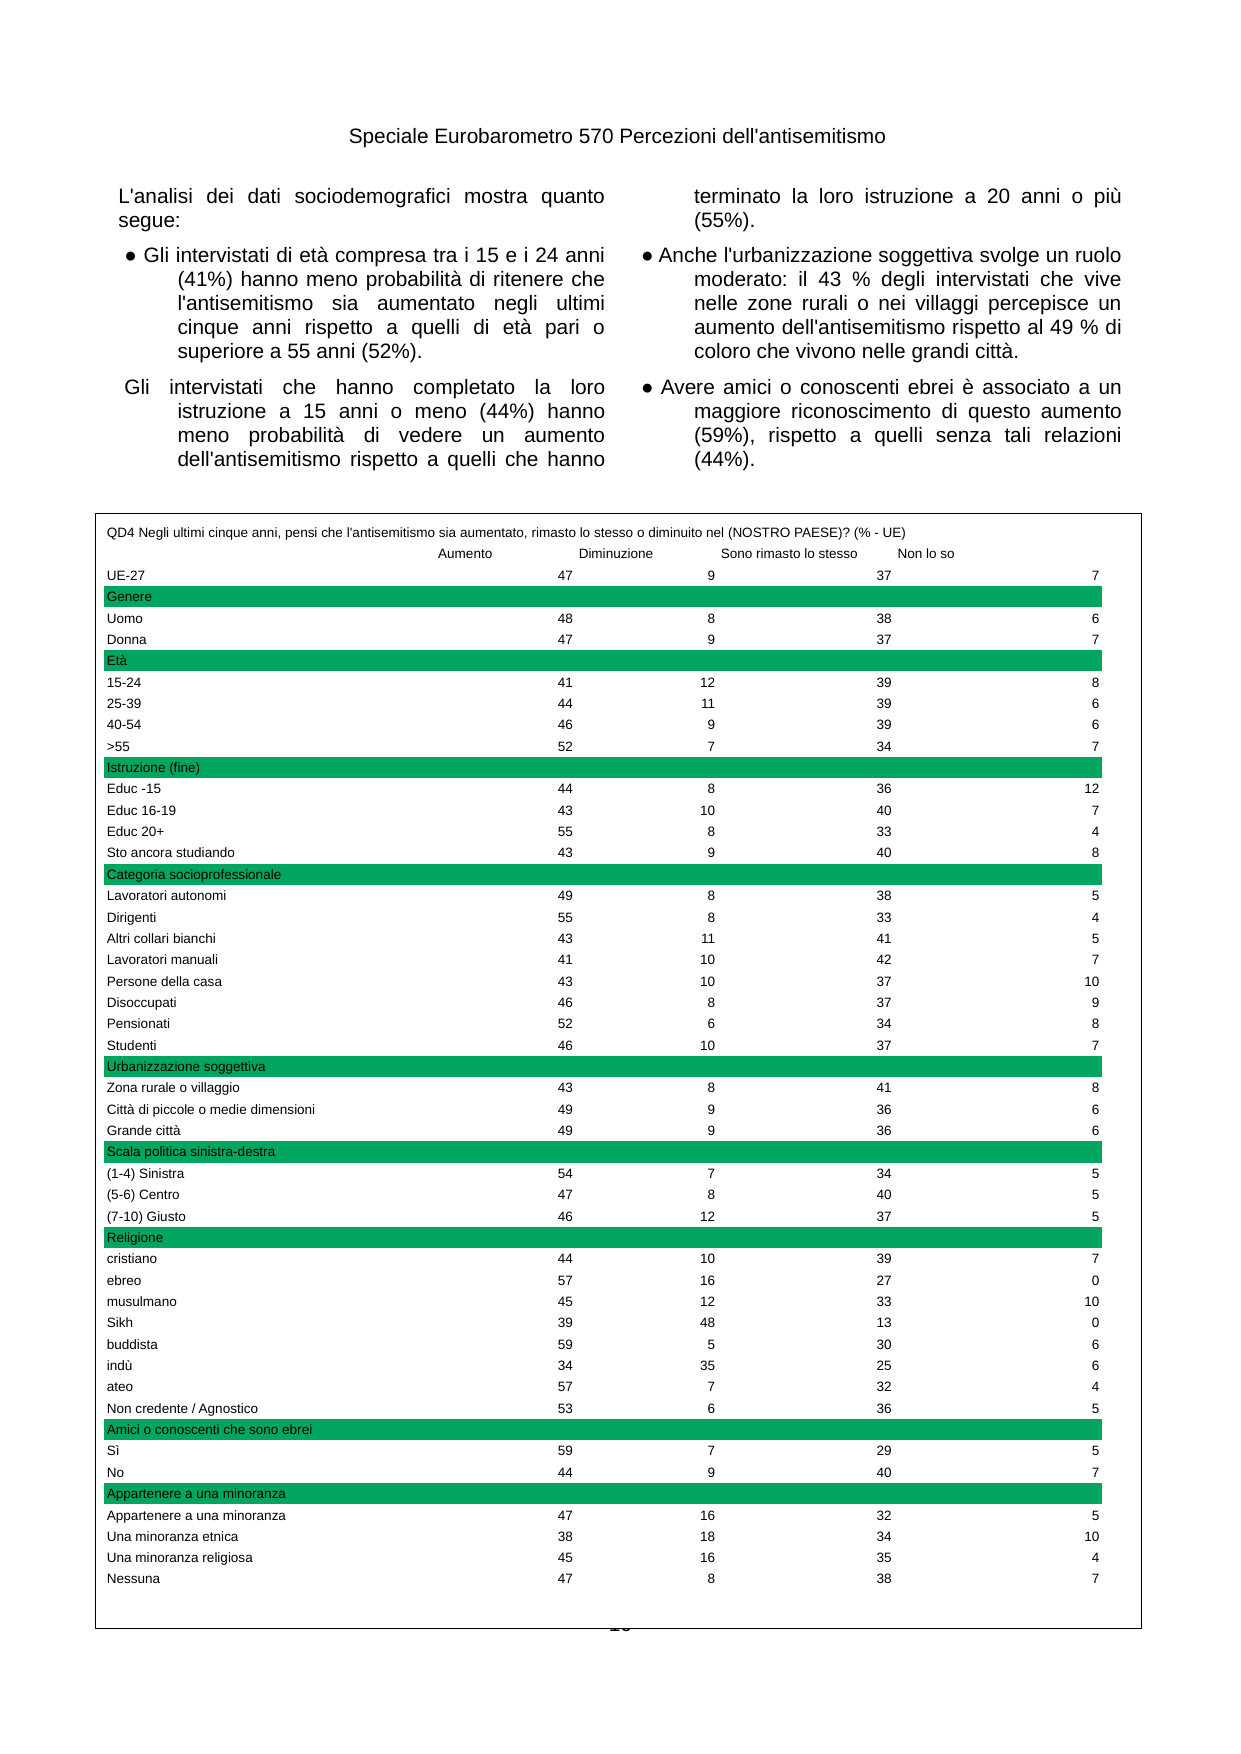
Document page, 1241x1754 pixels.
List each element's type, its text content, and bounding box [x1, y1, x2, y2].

table_cell Pensionati [104, 1013, 435, 1034]
table_cell 46 [435, 1035, 576, 1056]
table_cell Lavoratori manuali [104, 949, 435, 970]
table_cell 8 [576, 821, 718, 842]
table_cell 12 [894, 778, 1102, 799]
table_cell 7 [576, 1163, 718, 1184]
table_cell 18 [576, 1526, 718, 1547]
table_cell 33 [718, 1291, 894, 1312]
table_cell Amici o conoscenti che sono ebrei [104, 1419, 1102, 1440]
text ● Anche l'urbanizzazione soggettiva svolge un ruolo moderato: il 43 % degli intervistati che vive nelle zone rurali o nei villaggi percepisce un aumento dell'antisemitismo rispetto al 49 % di coloro che vivono nelle grandi città. [641, 243, 1122, 363]
text Gli intervistati che hanno completato la loro istruzione a 15 anni o meno (44%) hanno meno probabilità di vedere un aumento dell'antisemitismo rispetto a quelli che hanno terminato la loro istruzione a 20 anni o più (55%). [124, 375, 605, 471]
table_cell 9 [576, 1462, 718, 1483]
table_cell 43 [435, 842, 576, 864]
table_cell 7 [576, 1376, 718, 1397]
table_cell 39 [718, 671, 894, 693]
table_cell 27 [718, 1269, 894, 1291]
table_cell Città di piccole o medie dimensioni [104, 1099, 435, 1120]
table_cell (1-4) Sinistra [104, 1163, 435, 1184]
table_cell 36 [718, 1398, 894, 1419]
table_cell 30 [718, 1334, 894, 1355]
table_cell 49 [435, 1120, 576, 1141]
table_cell 37 [718, 565, 894, 586]
table_cell Studenti [104, 1035, 435, 1056]
table_cell 46 [435, 714, 576, 736]
table_cell 6 [576, 1013, 718, 1034]
table_cell >55 [104, 736, 435, 757]
table_cell 38 [435, 1526, 576, 1547]
table_cell 38 [718, 608, 894, 629]
table_cell Non credente / Agnostico [104, 1398, 435, 1419]
table_header QD4 Negli ultimi cinque anni, pensi che l'antisemitismo sia aumentato, rimasto lo stesso o diminuito nel (NOSTRO PAESE)? (% - UE) [104, 522, 1102, 543]
table_cell 7 [576, 1440, 718, 1462]
table_cell 37 [718, 992, 894, 1013]
table_cell 5 [894, 1504, 1102, 1526]
table_cell 41 [435, 949, 576, 970]
table_cell Una minoranza etnica [104, 1526, 435, 1547]
table_cell 41 [718, 928, 894, 949]
table_cell 7 [894, 629, 1102, 650]
table_cell Sikh [104, 1312, 435, 1333]
table_cell 8 [894, 1013, 1102, 1034]
table_cell 6 [576, 1398, 718, 1419]
table_cell Età [104, 650, 1102, 671]
table_cell indù [104, 1355, 435, 1376]
table_cell 45 [435, 1547, 576, 1568]
table_cell 5 [894, 885, 1102, 906]
table_cell 40 [718, 1184, 894, 1205]
table_cell UE-27 [104, 565, 435, 586]
table_cell 7 [894, 1248, 1102, 1269]
table_cell 37 [718, 970, 894, 992]
table_cell 7 [894, 949, 1102, 970]
table_cell 10 [894, 1526, 1102, 1547]
table_cell 41 [435, 671, 576, 693]
table_cell Disoccupati [104, 992, 435, 1013]
table_cell 37 [718, 1205, 894, 1227]
table_cell 25-39 [104, 693, 435, 714]
table_cell 32 [718, 1504, 894, 1526]
table_cell 9 [576, 565, 718, 586]
table_cell 8 [576, 1568, 718, 1590]
table_cell Diminuzione [576, 543, 718, 565]
table_cell Educ -15 [104, 778, 435, 799]
table_cell 8 [576, 1184, 718, 1205]
table_cell Non lo so [894, 543, 1102, 565]
table_cell 34 [718, 1163, 894, 1184]
table_cell Educ 16-19 [104, 800, 435, 821]
table_cell 46 [435, 1205, 576, 1227]
table_cell cristiano [104, 1248, 435, 1269]
table_cell 36 [718, 1120, 894, 1141]
text Gli intervistati che hanno completato la loro istruzione a 15 anni o meno (44%) hanno meno probabilità di vedere un aumento dell'antisemitismo rispetto a quelli che hanno terminato la loro istruzione a 20 anni o più (55%). [96, 514, 1141, 1628]
table_cell 37 [718, 1035, 894, 1056]
table_cell Zona rurale o villaggio [104, 1077, 435, 1098]
table_cell 44 [435, 1248, 576, 1269]
table_cell 7 [894, 1568, 1102, 1590]
table_cell (7-10) Giusto [104, 1205, 435, 1227]
table_cell 16 [576, 1547, 718, 1568]
table_cell 40 [718, 800, 894, 821]
table_cell 5 [894, 1398, 1102, 1419]
table_cell 33 [718, 821, 894, 842]
table_cell 34 [718, 736, 894, 757]
table_cell 8 [894, 671, 1102, 693]
table_cell ebreo [104, 1269, 435, 1291]
table_cell 48 [576, 1312, 718, 1333]
table_cell Grande città [104, 1120, 435, 1141]
table_cell 16 [576, 1504, 718, 1526]
table_cell Genere [104, 586, 1102, 607]
table_cell 52 [435, 1013, 576, 1034]
table_cell 47 [435, 629, 576, 650]
table_cell 9 [894, 992, 1102, 1013]
table_cell 10 [576, 800, 718, 821]
table_cell 6 [894, 714, 1102, 736]
table_cell 44 [435, 1462, 576, 1483]
table_cell 48 [435, 608, 576, 629]
table_cell Aumento [435, 543, 576, 565]
table_cell Religione [104, 1227, 1102, 1248]
table_cell Altri collari bianchi [104, 928, 435, 949]
table_cell 0 [894, 1312, 1102, 1333]
table_cell Urbanizzazione soggettiva [104, 1056, 1102, 1077]
table_cell 44 [435, 693, 576, 714]
table_cell 10 [894, 1291, 1102, 1312]
table_cell 55 [435, 821, 576, 842]
table_cell 7 [894, 736, 1102, 757]
table_cell 4 [894, 1376, 1102, 1397]
table_cell 10 [576, 1035, 718, 1056]
table_cell 12 [576, 671, 718, 693]
table_cell 47 [435, 1568, 576, 1590]
table_cell Donna [104, 629, 435, 650]
table_cell 5 [894, 1205, 1102, 1227]
table_cell 6 [894, 1334, 1102, 1355]
table_cell 41 [718, 1077, 894, 1098]
table_cell 53 [435, 1398, 576, 1419]
table_cell 8 [894, 842, 1102, 864]
table_cell 13 [718, 1312, 894, 1333]
table_cell 10 [894, 970, 1102, 992]
table_cell 40 [718, 1462, 894, 1483]
table_cell Nessuna [104, 1568, 435, 1590]
table_cell 7 [576, 736, 718, 757]
table_cell Persone della casa [104, 970, 435, 992]
table_cell 7 [894, 800, 1102, 821]
table_cell 34 [718, 1013, 894, 1034]
table_cell 29 [718, 1440, 894, 1462]
table_cell 39 [718, 693, 894, 714]
table_cell 5 [894, 1440, 1102, 1462]
table_cell Educ 20+ [104, 821, 435, 842]
table_cell 35 [718, 1547, 894, 1568]
table_cell 57 [435, 1376, 576, 1397]
table_cell Categoria socioprofessionale [104, 864, 1102, 885]
table_cell 57 [435, 1269, 576, 1291]
table_cell No [104, 1462, 435, 1483]
table_cell 40-54 [104, 714, 435, 736]
table_cell 42 [718, 949, 894, 970]
table_cell Istruzione (fine) [104, 757, 1102, 778]
table_cell Sono rimasto lo stesso [718, 543, 894, 565]
table_cell 35 [576, 1355, 718, 1376]
table_cell 6 [894, 693, 1102, 714]
text ● Gli intervistati di età compresa tra i 15 e i 24 anni (41%) hanno meno probabilità di ritenere che l'antisemitismo sia aumentato negli ultimi cinque anni rispetto a quelli di età pari o superiore a 55 anni (52%). [124, 243, 605, 363]
table_cell 9 [576, 1099, 718, 1120]
table_cell 46 [435, 992, 576, 1013]
table_cell Una minoranza religiosa [104, 1547, 435, 1568]
table_cell Sto ancora studiando [104, 842, 435, 864]
table_cell 6 [894, 1099, 1102, 1120]
table_cell 39 [435, 1312, 576, 1333]
table_cell 4 [894, 906, 1102, 928]
table_cell 8 [576, 885, 718, 906]
table_cell 6 [894, 608, 1102, 629]
table_cell Dirigenti [104, 906, 435, 928]
table_cell 8 [576, 992, 718, 1013]
table_cell 43 [435, 970, 576, 992]
table_cell buddista [104, 1334, 435, 1355]
table_cell 12 [576, 1205, 718, 1227]
table_cell 4 [894, 1547, 1102, 1568]
table_cell 54 [435, 1163, 576, 1184]
table_cell 38 [718, 885, 894, 906]
table_cell 15-24 [104, 671, 435, 693]
table_cell Appartenere a una minoranza [104, 1504, 435, 1526]
table_cell 8 [576, 608, 718, 629]
table_cell 9 [576, 842, 718, 864]
table_cell 33 [718, 906, 894, 928]
table_cell 59 [435, 1440, 576, 1462]
table_cell 38 [718, 1568, 894, 1590]
table_cell 7 [894, 1462, 1102, 1483]
table_cell 10 [576, 970, 718, 992]
table_cell 7 [894, 565, 1102, 586]
table_cell 0 [894, 1269, 1102, 1291]
table_cell 9 [576, 1120, 718, 1141]
table_cell 5 [894, 1184, 1102, 1205]
table_cell [104, 543, 435, 565]
table_cell 8 [576, 778, 718, 799]
table_cell 10 [576, 1248, 718, 1269]
table_cell 39 [718, 714, 894, 736]
table_cell 47 [435, 565, 576, 586]
table_cell 34 [435, 1355, 576, 1376]
text ● Avere amici o conoscenti ebrei è associato a un maggiore riconoscimento di questo aumento (59%), rispetto a quelli senza tali relazioni (44%). [641, 375, 1122, 471]
table_cell 37 [718, 629, 894, 650]
table_cell 6 [894, 1355, 1102, 1376]
table_cell 39 [718, 1248, 894, 1269]
table_cell 49 [435, 885, 576, 906]
table_cell ateo [104, 1376, 435, 1397]
table_cell 8 [894, 1077, 1102, 1098]
table_cell 47 [435, 1184, 576, 1205]
table_cell 44 [435, 778, 576, 799]
table_cell 11 [576, 693, 718, 714]
table_cell 5 [894, 928, 1102, 949]
table_cell 7 [894, 1035, 1102, 1056]
table_cell 4 [894, 821, 1102, 842]
table_cell 5 [576, 1334, 718, 1355]
table_cell 40 [718, 842, 894, 864]
table_cell 59 [435, 1334, 576, 1355]
table_cell 8 [576, 906, 718, 928]
text L'analisi dei dati sociodemografici mostra quanto segue: [118, 183, 605, 231]
table_cell 5 [894, 1163, 1102, 1184]
table_cell 25 [718, 1355, 894, 1376]
table_cell 12 [576, 1291, 718, 1312]
table_cell 16 [576, 1269, 718, 1291]
table_cell 32 [718, 1376, 894, 1397]
table_cell 6 [894, 1120, 1102, 1141]
table_cell 9 [576, 629, 718, 650]
table_cell 47 [435, 1504, 576, 1526]
table_cell 10 [576, 949, 718, 970]
text Gli intervistati che hanno completato la loro istruzione a 15 anni o meno (44%) hanno meno probabilità di vedere un aumento dell'antisemitismo rispetto a quelli che hanno terminato la loro istruzione a 20 anni o più (55%). [641, 183, 1122, 231]
table_cell 36 [718, 778, 894, 799]
table_cell 49 [435, 1099, 576, 1120]
table_cell 45 [435, 1291, 576, 1312]
table_cell Appartenere a una minoranza [104, 1483, 1102, 1504]
table_cell 11 [576, 928, 718, 949]
table_cell 8 [576, 1077, 718, 1098]
table_cell 36 [718, 1099, 894, 1120]
table_cell Sì [104, 1440, 435, 1462]
table_cell 55 [435, 906, 576, 928]
table_cell 9 [576, 714, 718, 736]
table_cell 34 [718, 1526, 894, 1547]
table_cell musulmano [104, 1291, 435, 1312]
table_cell 43 [435, 928, 576, 949]
table_cell Scala politica sinistra-destra [104, 1141, 1102, 1163]
table_cell 43 [435, 800, 576, 821]
table_cell 52 [435, 736, 576, 757]
table_cell Lavoratori autonomi [104, 885, 435, 906]
table_cell Uomo [104, 608, 435, 629]
table_cell 43 [435, 1077, 576, 1098]
table_cell (5-6) Centro [104, 1184, 435, 1205]
